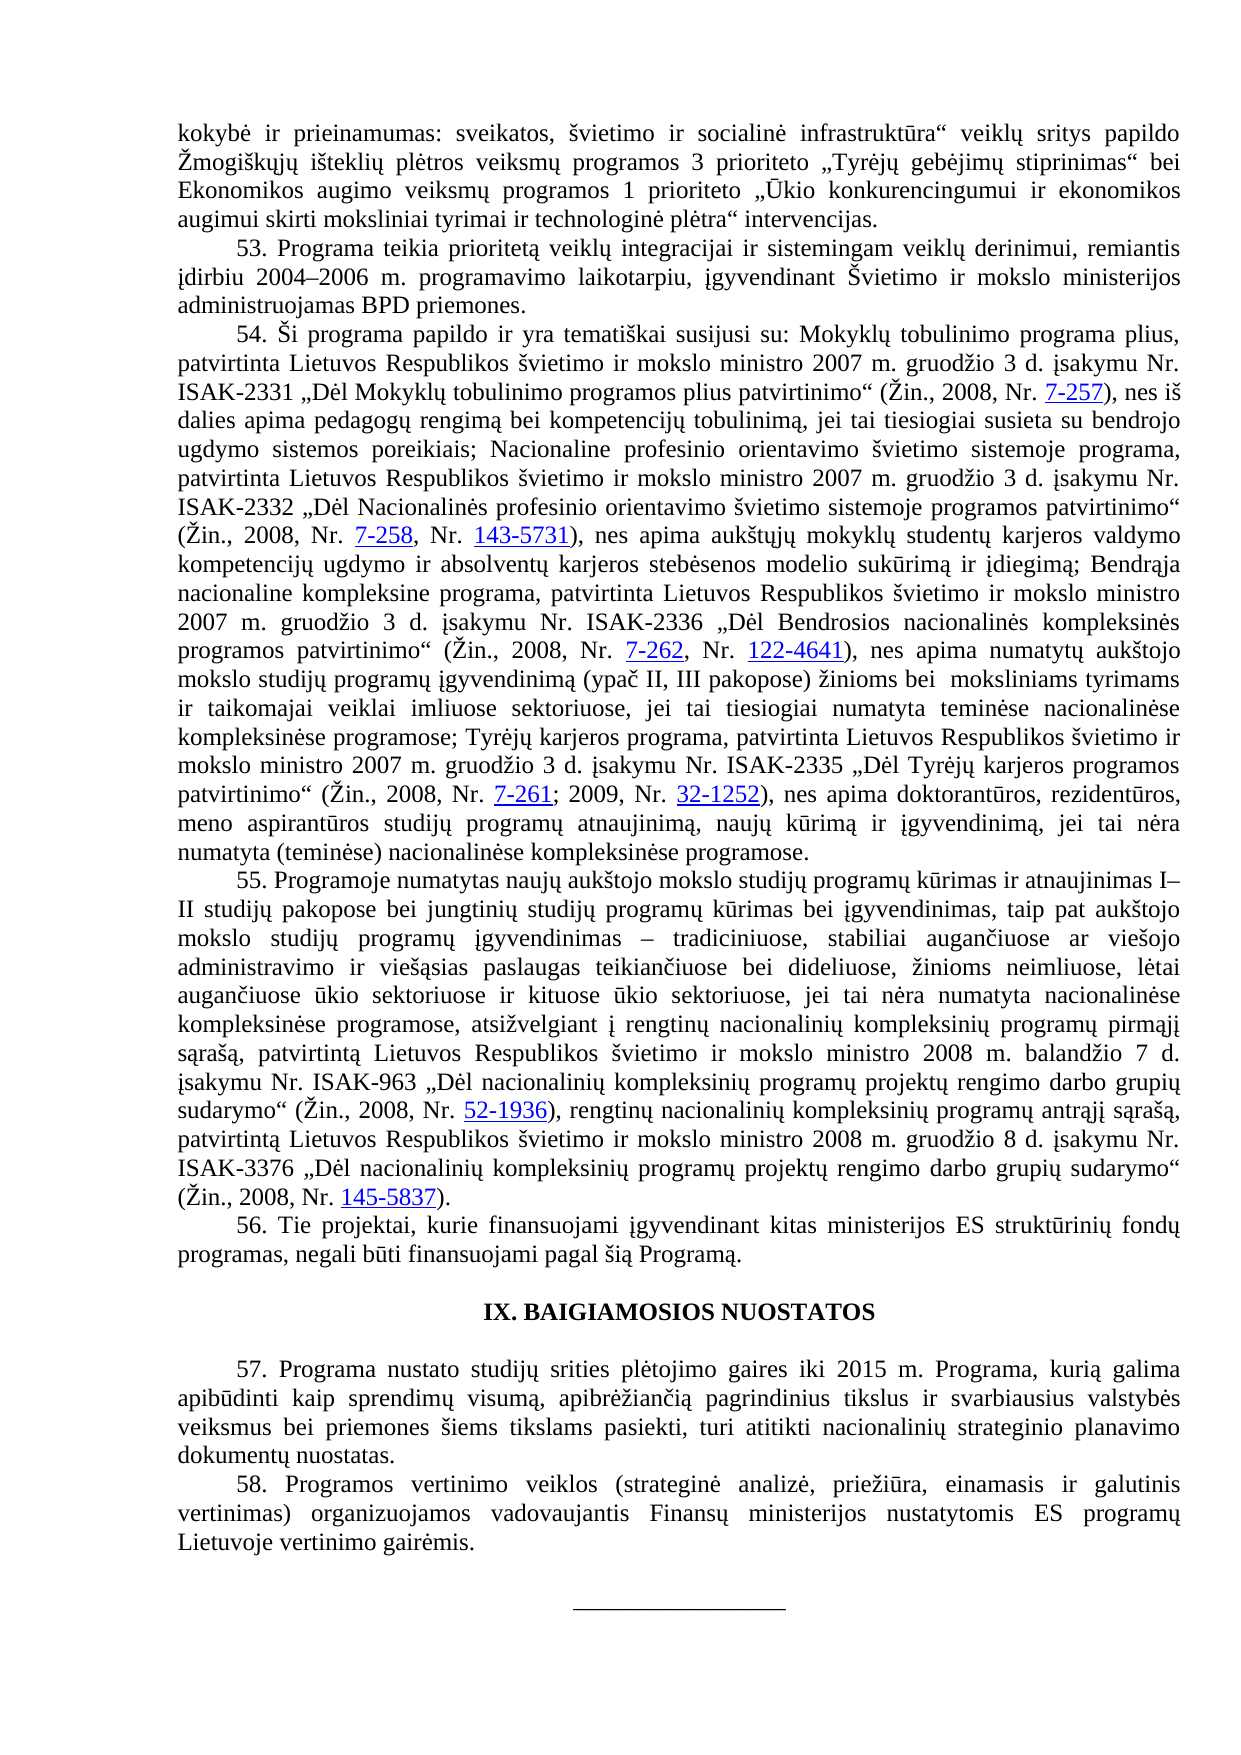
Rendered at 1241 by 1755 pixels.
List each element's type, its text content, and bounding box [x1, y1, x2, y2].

text 55. Programoje numatytas naujų aukštojo mokslo studijų programų kūrimas ir atnaujinimas I–II studijų pakopose bei jungtinių studijų programų kūrimas bei įgyvendinimas, taip pat aukštojo mokslo studijų programų įgyvendinimas – tradiciniuose, stabiliai augančiuose ar viešojo administravimo ir viešąsias paslaugas teikiančiuose bei dideliuose, žinioms neimliuose, lėtai augančiuose ūkio sektoriuose ir kituose ūkio sektoriuose, jei tai nėra numatyta nacionalinėse kompleksinėse programose, atsižvelgiant į rengtinų nacionalinių kompleksinių programų pirmąjį sąrašą, patvirtintą Lietuvos Respublikos švietimo ir mokslo ministro 2008 m. balandžio 7 d. įsakymu Nr. ISAK-963 „Dėl nacionalinių kompleksinių programų projektų rengimo darbo grupių sudarymo“ (Žin., 2008, Nr. 52-1936), rengtinų nacionalinių kompleksinių programų antrąjį sąrašą, patvirtintą Lietuvos Respublikos švietimo ir mokslo ministro 2008 m. gruodžio 8 d. įsakymu Nr. ISAK-3376 „Dėl nacionalinių kompleksinių programų projektų rengimo darbo grupių sudarymo“ (Žin., 2008, Nr. 145-5837). [177, 866, 1181, 1211]
text 57. Programa nustato studijų srities plėtojimo gaires iki 2015 m. Programa, kurią galima apibūdinti kaip sprendimų visumą, apibrėžiančią pagrindinius tikslus ir svarbiausius valstybės veiksmus bei priemones šiems tikslams pasiekti, turi atitikti nacionalinių strateginio planavimo dokumentų nuostatas. [177, 1354, 1181, 1469]
text kokybė ir prieinamumas: sveikatos, švietimo ir socialinė infrastruktūra“ veiklų sritys papildo Žmogiškųjų išteklių plėtros veiksmų programos 3 prioriteto „Tyrėjų gebėjimų stiprinimas“ bei Ekonomikos augimo veiksmų programos 1 prioriteto „Ūkio konkurencingumui ir ekonomikos augimui skirti moksliniai tyrimai ir technologinė plėtra“ intervencijas. [177, 118, 1181, 233]
text _________________ [177, 1584, 1181, 1613]
text 54. Ši programa papildo ir yra tematiškai susijusi su: Mokyklų tobulinimo programa plius, patvirtinta Lietuvos Respublikos švietimo ir mokslo ministro 2007 m. gruodžio 3 d. įsakymu Nr. ISAK-2331 „Dėl Mokyklų tobulinimo programos plius patvirtinimo“ (Žin., 2008, Nr. 7-257), nes iš dalies apima pedagogų rengimą bei kompetencijų tobulinimą, jei tai tiesiogiai susieta su bendrojo ugdymo sistemos poreikiais; Nacionaline profesinio orientavimo švietimo sistemoje programa, patvirtinta Lietuvos Respublikos švietimo ir mokslo ministro 2007 m. gruodžio 3 d. įsakymu Nr. ISAK-2332 „Dėl Nacionalinės profesinio orientavimo švietimo sistemoje programos patvirtinimo“ (Žin., 2008, Nr. 7-258, Nr. 143-5731), nes apima aukštųjų mokyklų studentų karjeros valdymo kompetencijų ugdymo ir absolventų karjeros stebėsenos modelio sukūrimą ir įdiegimą; Bendrąja nacionaline kompleksine programa, patvirtinta Lietuvos Respublikos švietimo ir mokslo ministro 2007 m. gruodžio 3 d. įsakymu Nr. ISAK-2336 „Dėl Bendrosios nacionalinės kompleksinės programos patvirtinimo“ (Žin., 2008, Nr. 7-262, Nr. 122-4641), nes apima numatytų aukštojo mokslo studijų programų įgyvendinimą (ypač II, III pakopose) žinioms bei moksliniams tyrimams ir taikomajai veiklai imliuose sektoriuose, jei tai tiesiogiai numatyta teminėse nacionalinėse kompleksinėse programose; Tyrėjų karjeros programa, patvirtinta Lietuvos Respublikos švietimo ir mokslo ministro 2007 m. gruodžio 3 d. įsakymu Nr. ISAK-2335 „Dėl Tyrėjų karjeros programos patvirtinimo“ (Žin., 2008, Nr. 7-261; 2009, Nr. 32-1252), nes apima doktorantūros, rezidentūros, meno aspirantūros studijų programų atnaujinimą, naujų kūrimą ir įgyvendinimą, jei tai nėra numatyta (teminėse) nacionalinėse kompleksinėse programose. [177, 319, 1181, 866]
text 56. Tie projektai, kurie finansuojami įgyvendinant kitas ministerijos ES struktūrinių fondų programas, negali būti finansuojami pagal šią Programą. [177, 1211, 1181, 1268]
text IX. BAIGIAMOSIOS NUOSTATOS [177, 1297, 1181, 1326]
text 53. Programa teikia prioritetą veiklų integracijai ir sistemingam veiklų derinimui, remiantis įdirbiu 2004–2006 m. programavimo laikotarpiu, įgyvendinant Švietimo ir mokslo ministerijos administruojamas BPD priemones. [177, 233, 1181, 319]
text 58. Programos vertinimo veiklos (strateginė analizė, priežiūra, einamasis ir galutinis vertinimas) organizuojamos vadovaujantis Finansų ministerijos nustatytomis ES programų Lietuvoje vertinimo gairėmis. [177, 1469, 1181, 1556]
